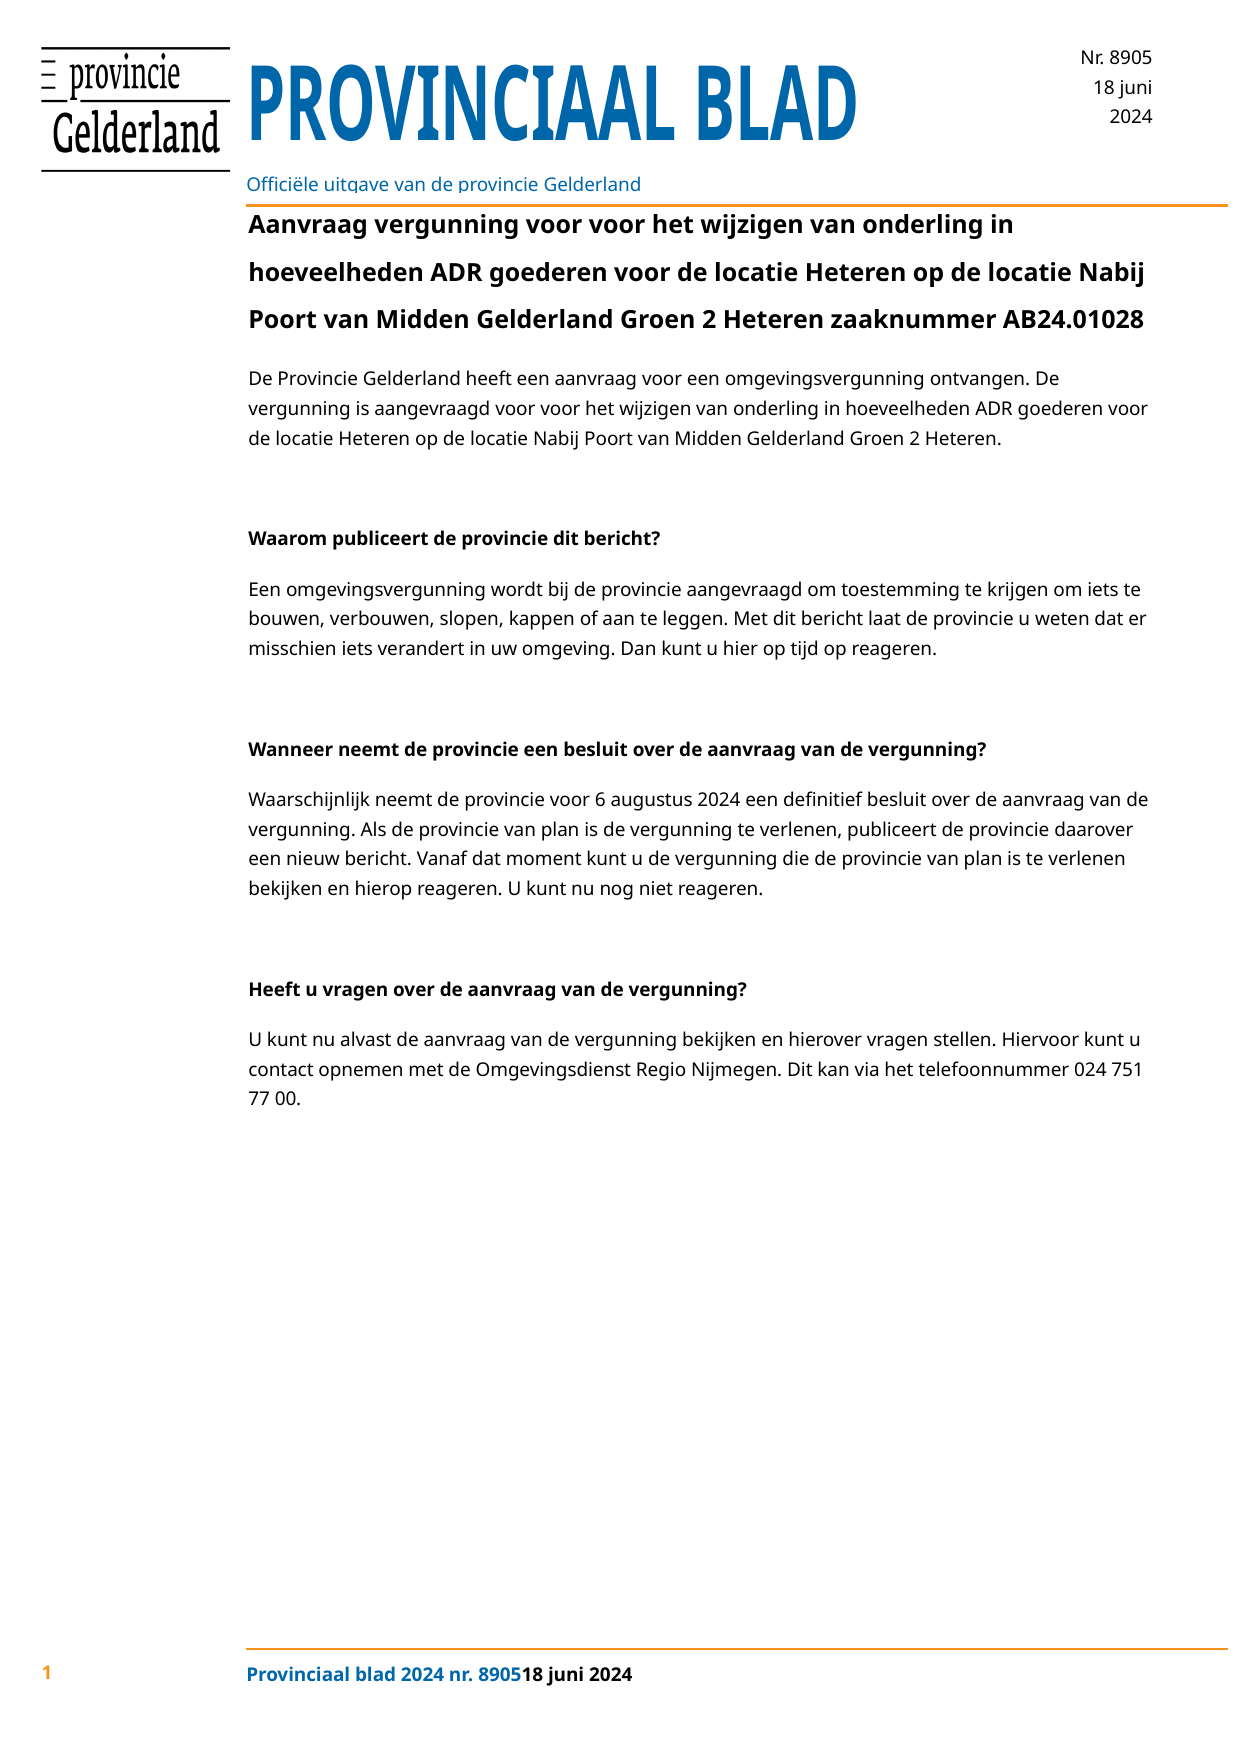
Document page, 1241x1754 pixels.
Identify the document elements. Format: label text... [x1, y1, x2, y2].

text Wanneer neemt de provincie een besluit over de aanvraag van de vergunning? [248, 736, 1152, 762]
text Heeft u vragen over de aanvraag van de vergunning? [248, 976, 1152, 1002]
text Een omgevingsvergunning wordt bij de provincie aangevraagd om toestemming te krijgen om iets te bouwen, verbouwen, slopen, kappen of aan te leggen. Met dit bericht laat de provincie u weten dat er misschien iets verandert in uw omgeving. Dan kunt u hier op tijd op reageren. [248, 576, 1152, 661]
text Waarom publiceert de provincie dit bericht? [248, 526, 1152, 551]
picture [41, 47, 231, 172]
text Aanvraag vergunning voor voor het wijzigen van onderling in hoeveelheden ADR goederen voor de locatie Heteren op de locatie Nabij Poort van Midden Gelderland Groen 2 Heteren zaaknummer AB24.01028 [248, 207, 1152, 336]
text Waarschijnlijk neemt de provincie voor 6 augustus 2024 een definitief besluit over de aanvraag van de vergunning. Als de provincie van plan is de vergunning te verlenen, publiceert de provincie daarover een nieuw bericht. Vanaf dat moment kunt u de vergunning die de provincie van plan is te verlenen bekijken en hierop reageren. U kunt nu nog niet reageren. [248, 786, 1152, 901]
text U kunt nu alvast de aanvraag van de vergunning bekijken en hierover vragen stellen. Hiervoor kunt u contact opnemen met de Omgevingsdienst Regio Nijmegen. Dit kan via het telefoonnummer 024 751 77 00. [248, 1026, 1152, 1111]
text De Provincie Gelderland heeft een aanvraag voor een omgevingsvergunning ontvangen. De vergunning is aangevraagd voor voor het wijzigen van onderling in hoeveelheden ADR goederen voor de locatie Heteren op de locatie Nabij Poort van Midden Gelderland Groen 2 Heteren. [248, 366, 1152, 450]
